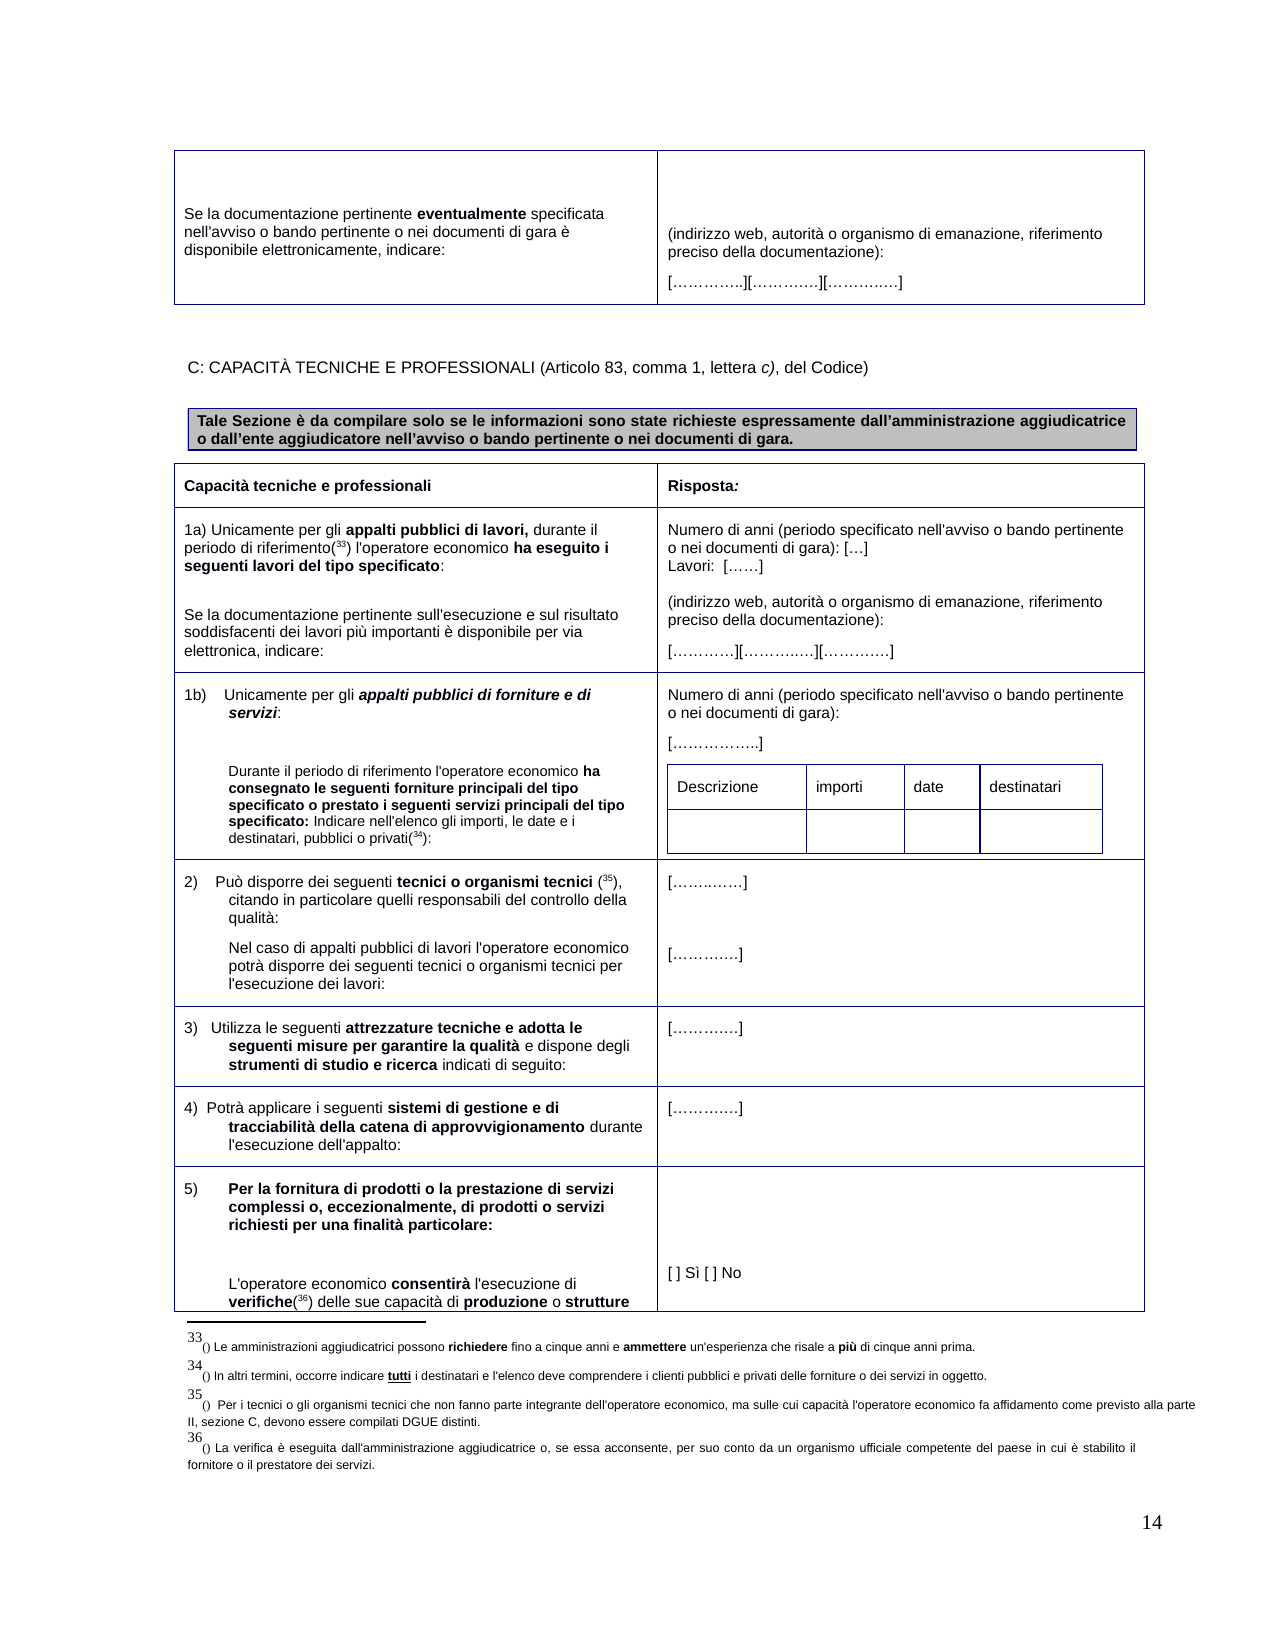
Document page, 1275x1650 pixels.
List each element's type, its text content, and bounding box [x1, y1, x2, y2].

table_header Risposta: [658, 464, 1144, 507]
table_cell [807, 810, 904, 852]
table_cell (indirizzo web, autorità o organismo di emanazione, riferimento preciso della documentazione): […………..][……….…][………..…] [658, 151, 1144, 304]
title C: Capacità tecniche e professionali (Articolo 83, comma 1, lettera c), del Codice) [187, 357, 1137, 377]
table_header Capacità tecniche e professionali [175, 464, 657, 507]
table_cell [668, 810, 806, 852]
table_cell 1b) Unicamente per gli appalti pubblici di forniture e di servizi: Durante il periodo di riferimento l'operatore economico ha consegnato le seguenti forniture principali del tipo specificato o prestato i seguenti servizi principali del tipo specificato: Indicare nell'elenco gli importi, le date e i destinatari, pubblici o privati(): [175, 673, 657, 859]
table_cell [981, 810, 1102, 852]
table_header destinatari [981, 765, 1102, 808]
table_cell 1a) Unicamente per gli appalti pubblici di lavori, durante il periodo di riferimento() l'operatore economico ha eseguito i seguenti lavori del tipo specificato: Se la documentazione pertinente sull'esecuzione e sul risultato soddisfacenti dei lavori più importanti è disponibile per via elettronica, indicare: [175, 508, 657, 672]
table_cell [ ] Sì [ ] No [658, 1167, 1144, 1311]
table_cell 4) Potrà applicare i seguenti sistemi di gestione e di tracciabilità della catena di approvvigionamento durante l'esecuzione dell'appalto: [175, 1087, 657, 1166]
table_cell 5) Per la fornitura di prodotti o la prestazione di servizi complessi o, eccezionalmente, di prodotti o servizi richiesti per una finalità particolare: L'operatore economico consentirà l'esecuzione di verifiche() delle sue capacità di produzione o strutture [175, 1167, 657, 1311]
table_cell 3) Utilizza le seguenti attrezzature tecniche e adotta le seguenti misure per garantire la qualità e dispone degli strumenti di studio e ricerca indicati di seguito: [175, 1007, 657, 1086]
table_header date [905, 765, 979, 808]
table_cell [……….…] [658, 1007, 1144, 1086]
table_cell [905, 810, 979, 852]
table_cell Se la documentazione pertinente eventualmente specificata nell'avviso o bando pertinente o nei documenti di gara è disponibile elettronicamente, indicare: [175, 151, 657, 304]
table_cell 2) Può disporre dei seguenti tecnici o organismi tecnici (), citando in particolare quelli responsabili del controllo della qualità: Nel caso di appalti pubblici di lavori l'operatore economico potrà disporre dei seguenti tecnici o organismi tecnici per l'esecuzione dei lavori: [175, 860, 657, 1006]
table_header Descrizione [668, 765, 806, 808]
table_cell [……….…] [658, 1087, 1144, 1166]
table_cell Numero di anni (periodo specificato nell'avviso o bando pertinente o nei documenti di gara): [……………..] [658, 673, 1144, 859]
table_cell Numero di anni (periodo specificato nell'avviso o bando pertinente o nei documenti di gara): […] Lavori: [……] (indirizzo web, autorità o organismo di emanazione, riferimento preciso della documentazione): […………][………..…][……….…] [658, 508, 1144, 672]
text Tale Sezione è da compilare solo se le informazioni sono state richieste espressamente dall’amministrazione aggiudicatrice o dall’ente aggiudicatore nell’avviso o bando pertinente o nei documenti di gara. [189, 409, 1136, 449]
table_cell [……..……] [……….…] [658, 860, 1144, 1006]
table_header importi [807, 765, 904, 808]
